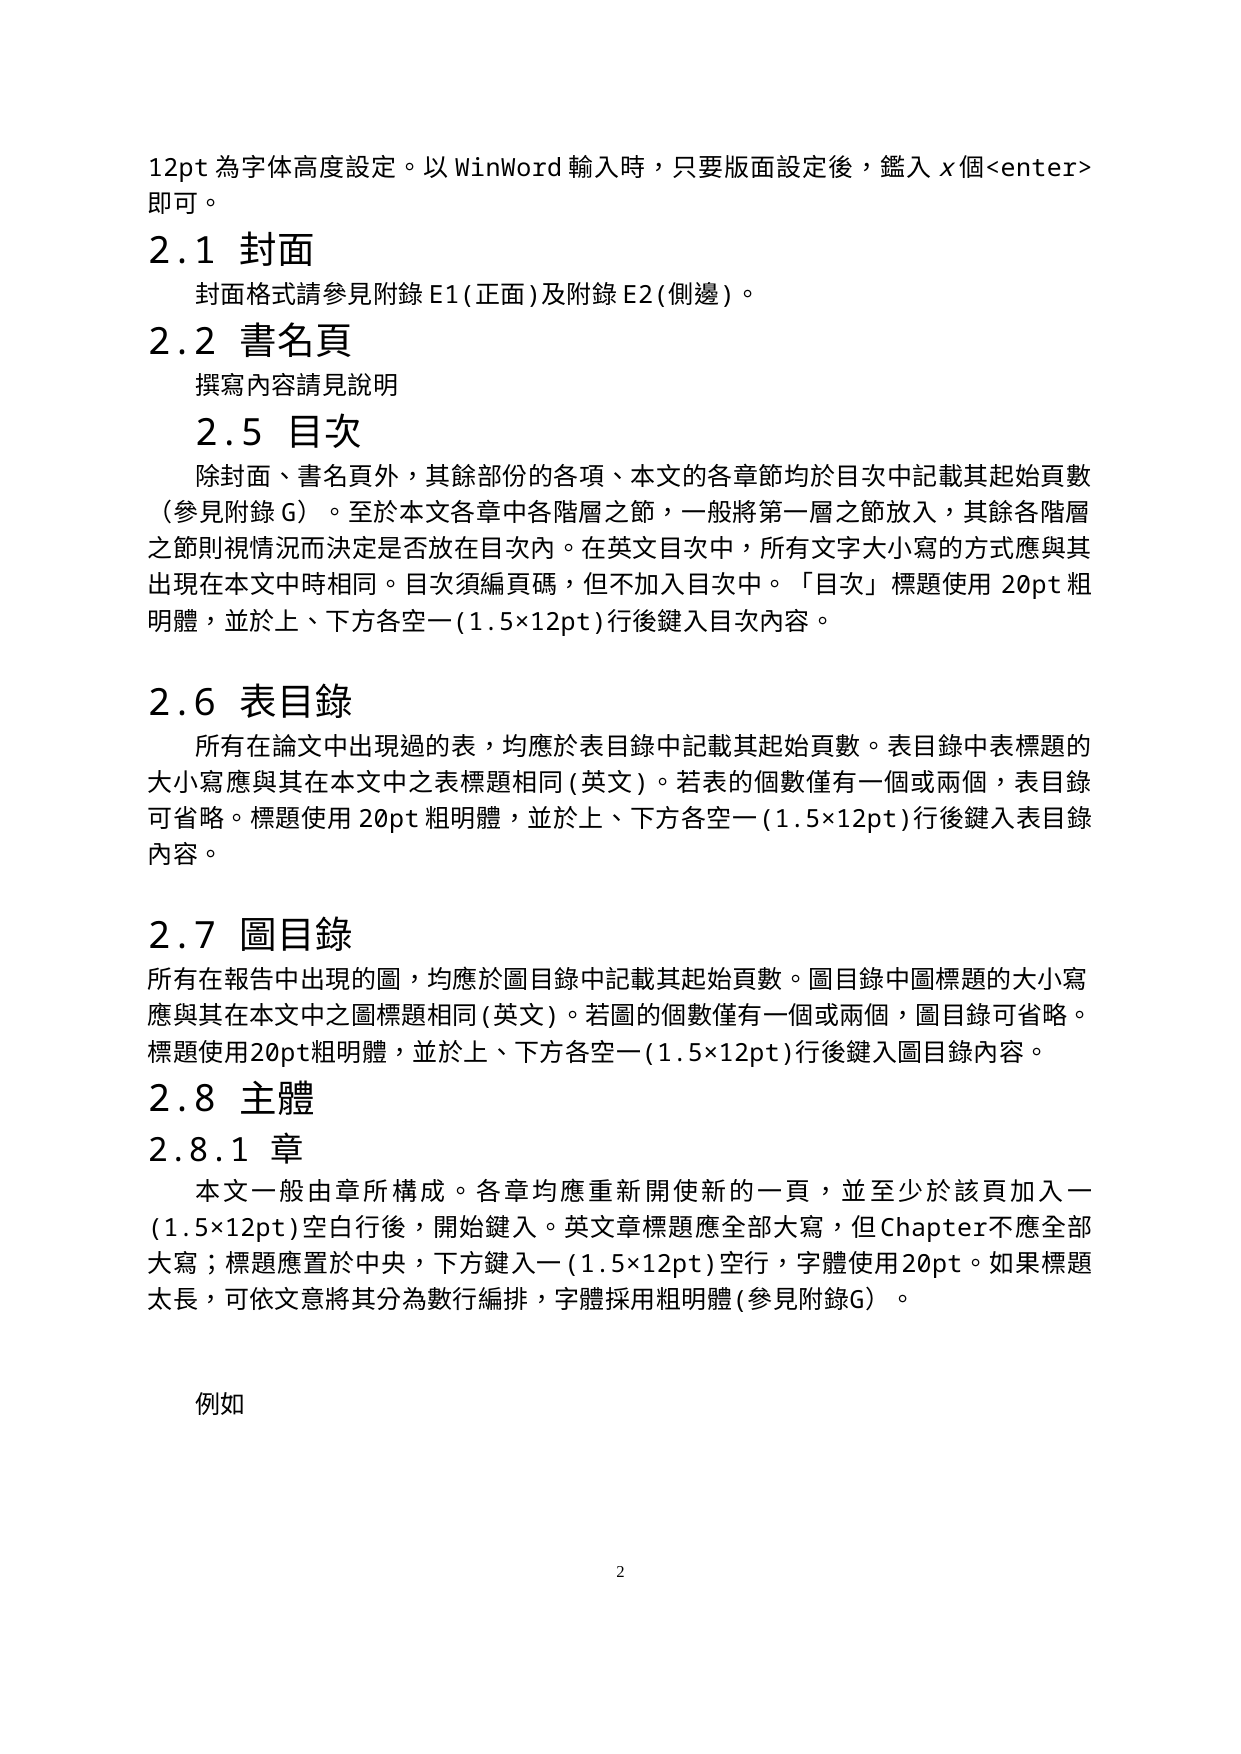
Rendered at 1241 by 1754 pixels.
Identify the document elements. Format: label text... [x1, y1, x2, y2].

text 所有在論文中出現過的表，均應於表目錄中記載其起始頁數。表目錄中表標題的大小寫應與其在本文中之表標題相同(英文)。若表的個數僅有一個或兩個，表目錄可省略。標題使用20pt粗明體，並於上、下方各空一(1.5×12pt)行後鍵入表目錄內容。 [148, 726, 1092, 871]
text 本文一般由章所構成。各章均應重新開使新的一頁，並至少於該頁加入一(1.5×12pt)空白行後，開始鍵入。英文章標題應全部大寫，但Chapter不應全部大寫；標題應置於中央，下方鍵入一(1.5×12pt)空行，字體使用20pt。如果標題太長，可依文意將其分為數行編排，字體採用粗明體(參見附錄G）。 [148, 1171, 1092, 1316]
text 2.7 圖目錄 [148, 905, 1092, 959]
text 撰寫內容請見說明 [148, 365, 1092, 402]
text 除封面、書名頁外，其餘部份的各項、本文的各章節均於目次中記載其起始頁數（參見附錄G）。至於本文各章中各階層之節，一般將第一層之節放入，其餘各階層之節則視情況而決定是否放在目次內。在英文目次中，所有文字大小寫的方式應與其出現在本文中時相同。目次須編頁碼，但不加入目次中。「目次」標題使用20pt粗明體，並於上、下方各空一(1.5×12pt)行後鍵入目次內容。 [148, 456, 1092, 637]
text 2.5 目次 [148, 402, 1092, 456]
text 所有在報告中出現的圖，均應於圖目錄中記載其起始頁數。圖目錄中圖標題的大小寫應與其在本文中之圖標題相同(英文)。若圖的個數僅有一個或兩個，圖目錄可省略。標題使用20pt粗明體，並於上、下方各空一(1.5×12pt)行後鍵入圖目錄內容。 [148, 959, 1092, 1068]
text 2.8 主體 [148, 1068, 1092, 1123]
text 本規範之空行表示法為「x (1.5×12pt)行」，其中1.5代表「行距」之設定，12pt為字体高度設定。以WinWord輸入時，只要版面設定後，鑑入x個<enter>即可。 [148, 148, 1092, 220]
text 例如 [148, 1384, 1092, 1421]
text 2.8.1 章 [148, 1123, 1092, 1171]
text 2.1 封面 [148, 220, 1092, 275]
text 2.2 書名頁 [148, 311, 1092, 365]
text 2.6 表目錄 [148, 671, 1092, 726]
text 封面格式請參見附錄E1(正面)及附錄E2(側邊)。 [148, 275, 1092, 311]
